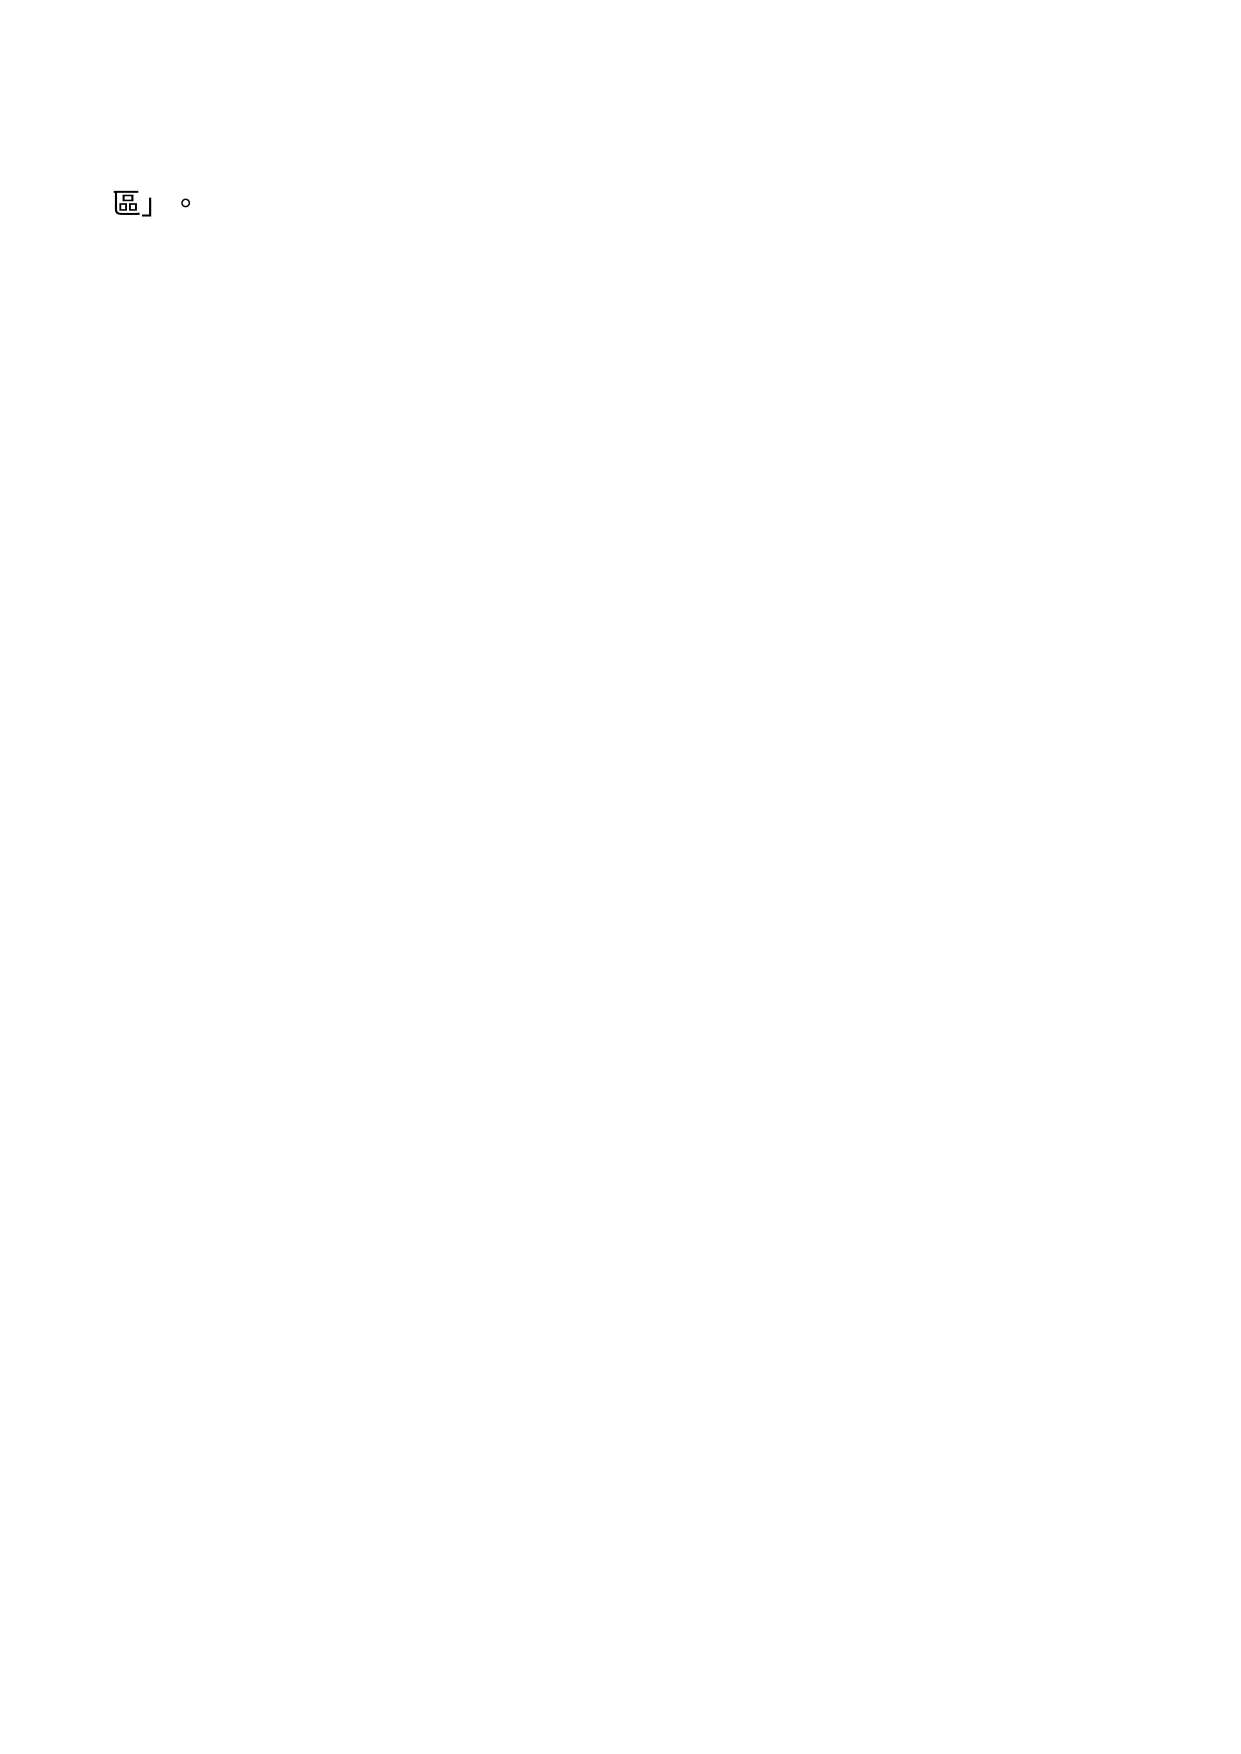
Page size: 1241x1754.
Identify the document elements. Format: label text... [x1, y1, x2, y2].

text 南投縣政府衛生局陳南松局長呼籲民眾應遵守「三不政策」（不嘗試、不購買、不推薦），現今已修法通過全面禁止電子煙，使用電子煙的年輕族群會有較高的吸菸意圖，且易開始有吸菸行為，青少年若曾使用過電子煙，其嘗試紙菸的機會是沒有使用過電子煙青少年的2倍以上，雙重使用對身體危害更甚，且更難以戒除，而青少年往往因好奇或對電子煙的危害及法治觀念上的不清楚，甚至以訛傳訛的落入業者的陷阱中，不但傷了荷包也傷了身體，遠離電子煙，保護自身及他人的健康。同時，家長和教師應加強對青少年的教育與引導，避免他們接觸電子煙，遠離健康危害。如想瞭解更多的電子煙相關資訊，可至國民健康署提供之網址(https://ntshb.tw/hc04JaiQr)查詢「電子煙危害資訊專區」。 [112, 164, 1128, 239]
